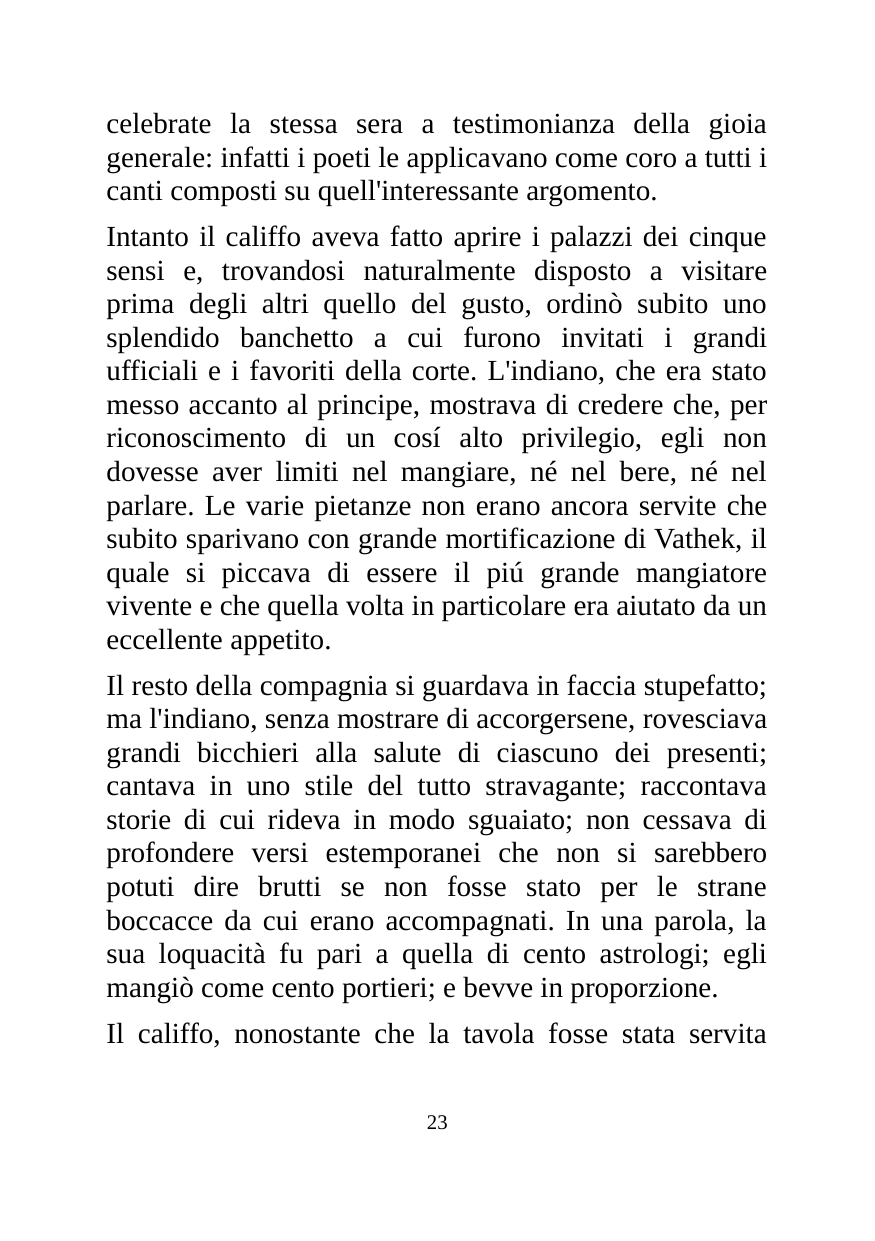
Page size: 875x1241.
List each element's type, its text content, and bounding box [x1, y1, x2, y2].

text Il califfo, nonostante che la tavola fosse stata servita [106, 1016, 768, 1049]
text celebrate la stessa sera a testimonianza della gioia generale: infatti i poeti le applicavano come coro a tutti i canti composti su quell'interessante argomento. [106, 106, 768, 207]
text Intanto il califfo aveva fatto aprire i palazzi dei cinque sensi e, trovandosi naturalmente disposto a visitare prima degli altri quello del gusto, ordinò subito uno splendido banchetto a cui furono invitati i grandi ufficiali e i favoriti della corte. L'indiano, che era stato messo accanto al principe, mostrava di credere che, per riconoscimento di un cosí alto privilegio, egli non dovesse aver limiti nel mangiare, né nel bere, né nel parlare. Le varie pietanze non erano ancora servite che subito sparivano con grande mortificazione di Vathek, il quale si piccava di essere il piú grande mangiatore vivente e che quella volta in particolare era aiutato da un eccellente appetito. [106, 219, 768, 655]
text Il resto della compagnia si guardava in faccia stupefatto; ma l'indiano, senza mostrare di accorgersene, rovesciava grandi bicchieri alla salute di ciascuno dei presenti; cantava in uno stile del tutto stravagante; raccontava storie di cui rideva in modo sguaiato; non cessava di profondere versi estemporanei che non si sarebbero potuti dire brutti se non fosse stato per le strane boccacce da cui erano accompagnati. In una parola, la sua loquacità fu pari a quella di cento astrologi; egli mangiò come cento portieri; e bevve in proporzione. [106, 668, 768, 1003]
